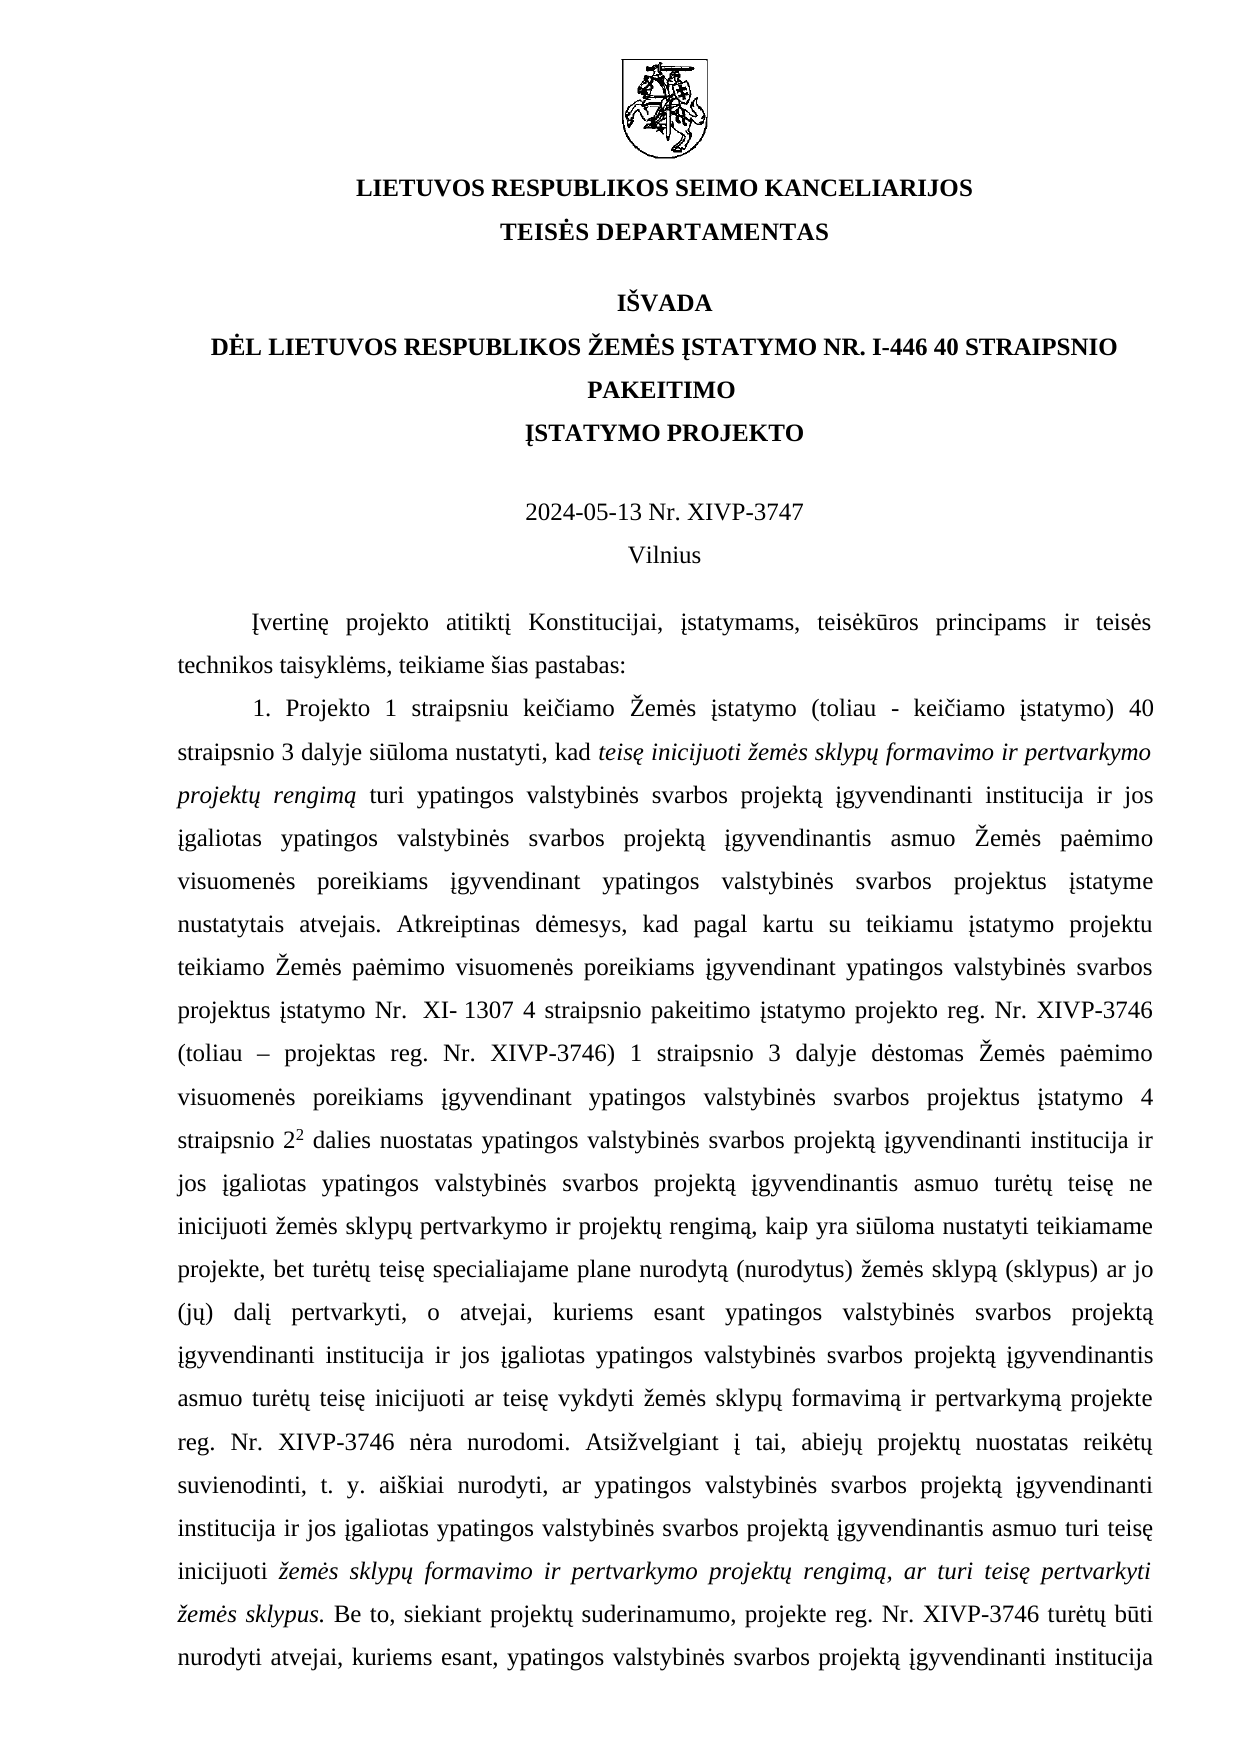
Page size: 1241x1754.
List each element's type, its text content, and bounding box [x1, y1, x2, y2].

text DĖL LIETUVOS RESPUBLIKOS ŽEMĖS ĮSTATYMO NR. I-446 40 STRAIPSNIO PAKEITIMO [177, 332, 1152, 403]
text Vilnius [177, 540, 1152, 569]
text IŠVADA [177, 288, 1152, 317]
text LIETUVOS RESPUBLIKOS SEIMO KANCELIARIJOS [177, 173, 1152, 202]
text Įvertinę projekto atitiktį Konstitucijai, įstatymams, teisėkūros principams ir teisės technikos taisyklėms, teikiame šias pastabas: [177, 607, 1152, 679]
text 2024-05-13 Nr. XIVP-3747 [177, 497, 1152, 526]
text ĮSTATYMO PROJEKTO [177, 418, 1152, 447]
text TEISĖS DEPARTAMENTAS [177, 217, 1152, 245]
text 1. Projekto 1 straipsniu keičiamo Žemės įstatymo (toliau - keičiamo įstatymo) 40 straipsnio 3 dalyje siūloma nustatyti, kad teisę inicijuoti žemės sklypų formavimo ir pertvarkymo projektų rengimą turi ypatingos valstybinės svarbos projektą įgyvendinanti institucija ir jos įgaliotas ypatingos valstybinės svarbos projektą įgyvendinantis asmuo Žemės paėmimo visuomenės poreikiams įgyvendinant ypatingos valstybinės svarbos projektus įstatyme nustatytais atvejais. Atkreiptinas dėmesys, kad pagal kartu su teikiamu įstatymo projektu teikiamo Žemės paėmimo visuomenės poreikiams įgyvendinant ypatingos valstybinės svarbos projektus įstatymo Nr. XI- 1307 4 straipsnio pakeitimo įstatymo projekto reg. Nr. XIVP-3746 (toliau – projektas reg. Nr. XIVP-3746) 1 straipsnio 3 dalyje dėstomas Žemės paėmimo visuomenės poreikiams įgyvendinant ypatingos valstybinės svarbos projektus įstatymo 4 straipsnio 22 dalies nuostatas ypatingos valstybinės svarbos projektą įgyvendinanti institucija ir jos įgaliotas ypatingos valstybinės svarbos projektą įgyvendinantis asmuo turėtų teisę ne inicijuoti žemės sklypų pertvarkymo ir projektų rengimą, kaip yra siūloma nustatyti teikiamame projekte, bet turėtų teisę specialiajame plane nurodytą (nurodytus) žemės sklypą (sklypus) ar jo (jų) dalį pertvarkyti, o atvejai, kuriems esant ypatingos valstybinės svarbos projektą įgyvendinanti institucija ir jos įgaliotas ypatingos valstybinės svarbos projektą įgyvendinantis asmuo turėtų teisę inicijuoti ar teisę vykdyti žemės sklypų formavimą ir pertvarkymą projekte reg. Nr. XIVP-3746 nėra nurodomi. Atsižvelgiant į tai, abiejų projektų nuostatas reikėtų suvienodinti, t. y. aiškiai nurodyti, ar ypatingos valstybinės svarbos projektą įgyvendinanti institucija ir jos įgaliotas ypatingos valstybinės svarbos projektą įgyvendinantis asmuo turi teisę inicijuoti žemės sklypų formavimo ir pertvarkymo projektų rengimą, ar turi teisę pertvarkyti žemės sklypus. Be to, siekiant projektų suderinamumo, projekte reg. Nr. XIVP-3746 turėtų būti nurodyti atvejai, kuriems esant, ypatingos valstybinės svarbos projektą įgyvendinanti institucija [177, 693, 1154, 1671]
